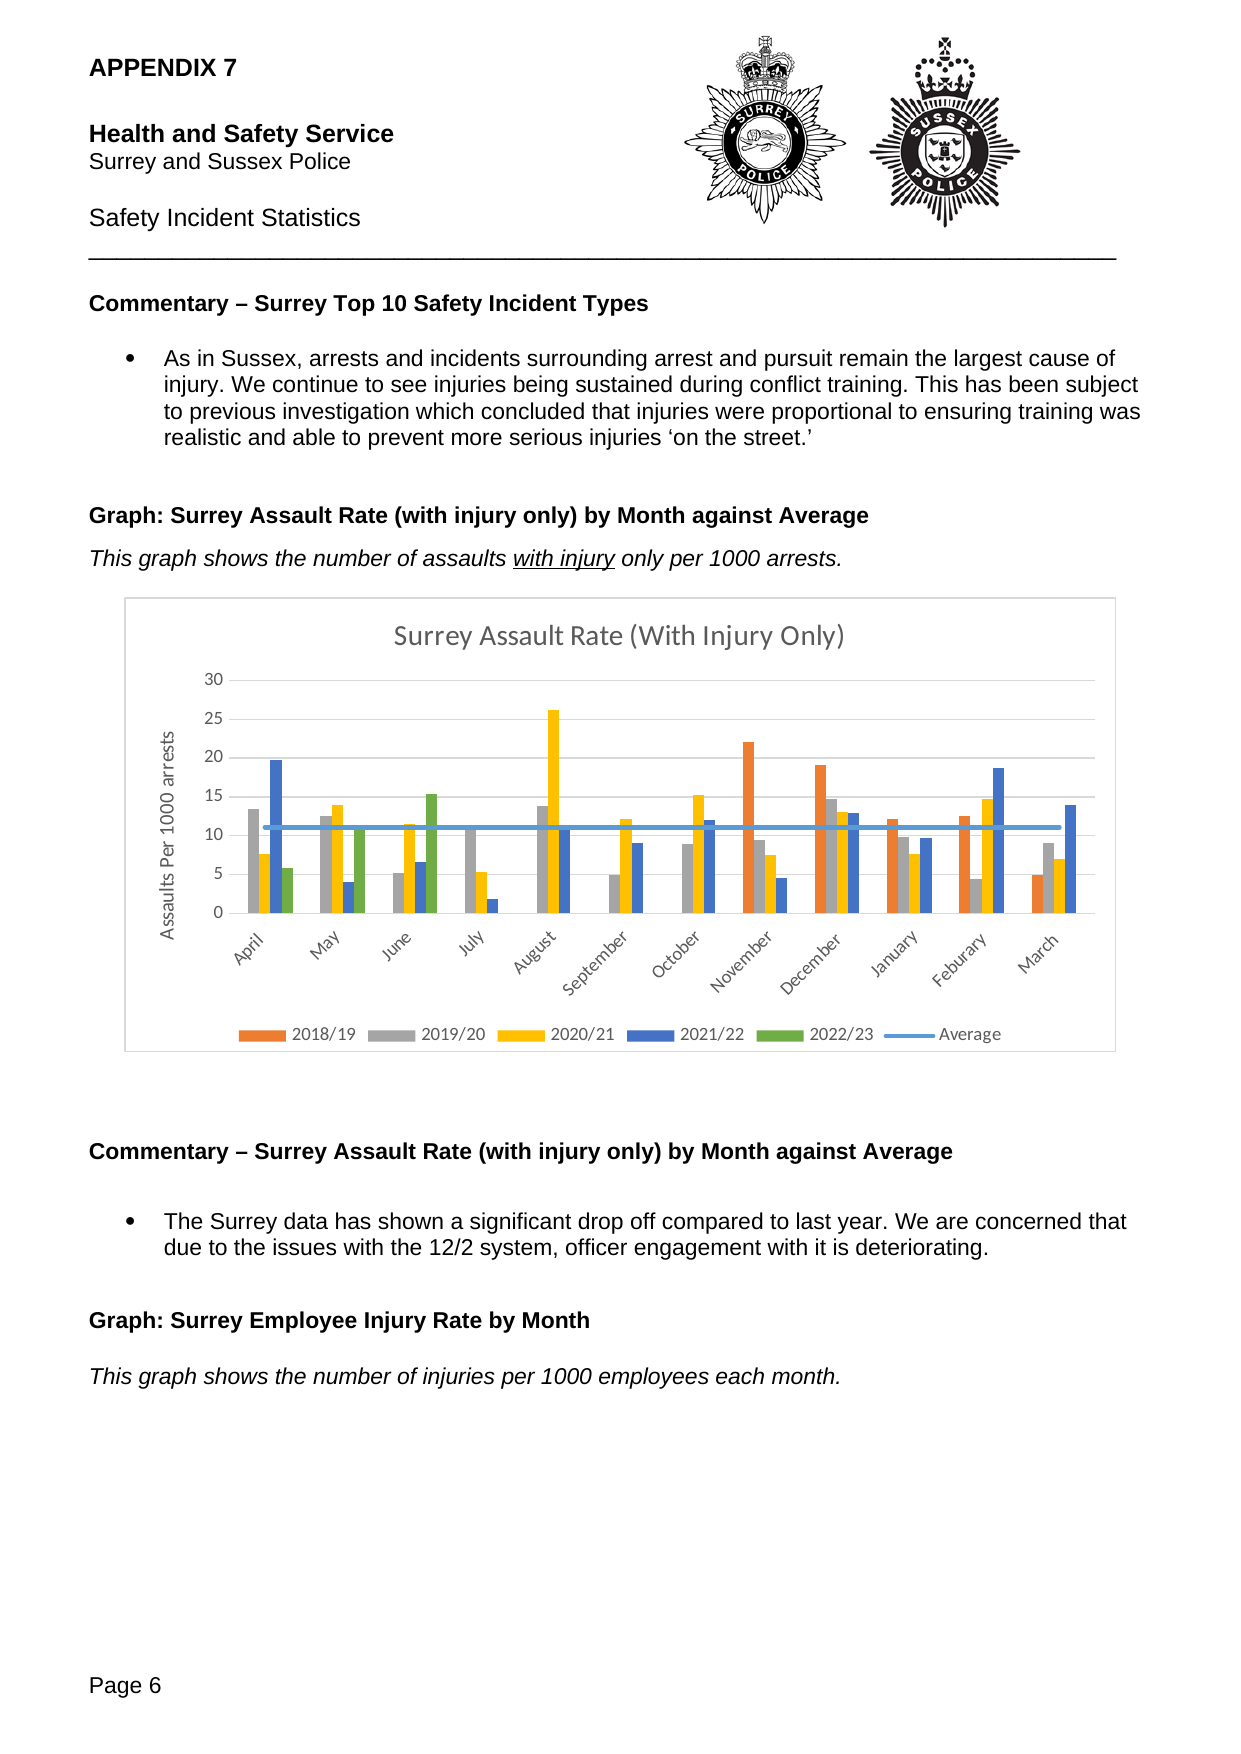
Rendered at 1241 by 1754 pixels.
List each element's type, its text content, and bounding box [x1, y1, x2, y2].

text This graph shows the number of assaults with injury only per 1000 arrests. [89, 545, 1152, 571]
subtitle Commentary – Surrey Top 10 Safety Incident Types [89, 289, 1152, 316]
list As in Sussex, arrests and incidents surrounding arrest and pursuit remain the largest cause of injury. We continue to see injuries being sustained during conflict training. This has been subject to previous investigation which concluded that injuries were proportional to ensuring training was realistic and able to prevent more serious injuries ‘on the street.’ [126, 345, 1152, 450]
subtitle Graph: Surrey Assault Rate (with injury only) by Month against Average [89, 502, 1152, 528]
subtitle Graph: Surrey Employee Injury Rate by Month [89, 1307, 1152, 1334]
subtitle This graph shows the number of injuries per 1000 employees each month. [89, 1363, 1152, 1389]
subtitle Commentary – Surrey Assault Rate (with injury only) by Month against Average [89, 1138, 1152, 1164]
list The Surrey data has shown a significant drop off compared to last year. We are concerned that due to the issues with the 12/2 system, officer engagement with it is deteriorating. [126, 1208, 1152, 1260]
